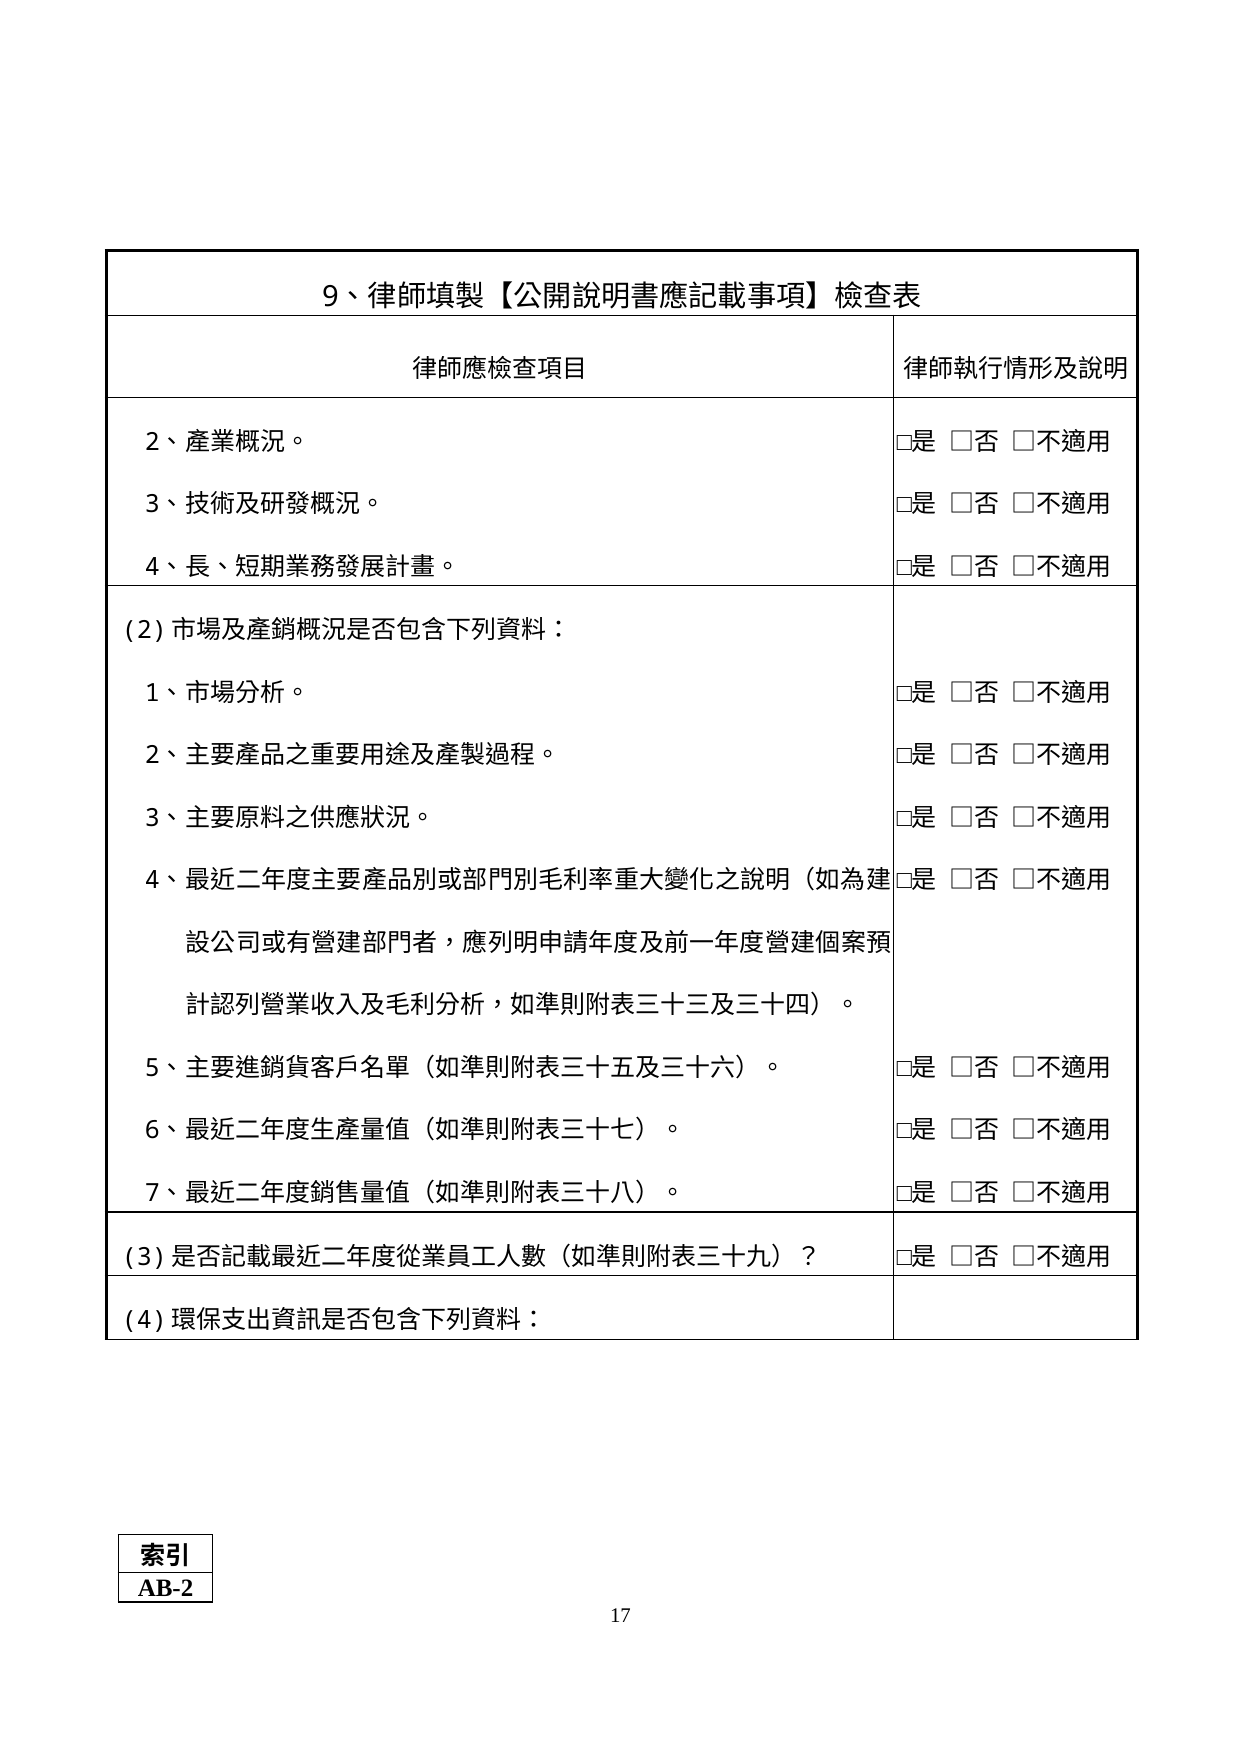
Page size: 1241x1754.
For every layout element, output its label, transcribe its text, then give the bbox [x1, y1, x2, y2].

table_cell □是 □否 □不適用 [894, 1213, 1136, 1275]
table_cell 律師執行情形及說明 [894, 316, 1136, 397]
table_cell □是 □否 □不適用 □是 □否 □不適用 □是 □否 □不適用 [894, 398, 1136, 585]
table_cell 律師應檢查項目 [108, 316, 893, 397]
table_cell □是 □否 □不適用 □是 □否 □不適用 □是 □否 □不適用 □是 □否 □不適用 □是 □否 □不適用 □是 □否 □不適用 □是 □否 □不適用 [894, 586, 1136, 1211]
table_cell 環保支出資訊是否包含下列資料： 依法令規定，應申領污染設施設置許可證或污染排放許可證或應繳納污染防治費用或應設立環保專責單位人員者，其申領、繳納或設立情形之說明。 列示公司有關對防治環境污染主要設備之投資及其用途與可能產生效益（如準則附表四十）。 說明最近二年度及截至公開說明書刊印日止，公司改善環境污染之經過，其有污染糾紛事件者，並應說明其處理經過。 說明最近二年度及截至公開說明書刊印日止，公司因污染環境所遭受之損失(包括賠償及環境保護稽查結果違反環保法規事項，應列明處分日期、處分字號、違反法規條文、違反法規內容、處分內容)，並揭露目前及未來可能發生之估計金額與其因應措施，如無法合理估計者，應說明其無法合理估計之事實。 說明目前污染狀況及其改善對公司盈餘、競爭地位及資本支出之影響及其未來二年度預計之重大環保資本支出。 [108, 1276, 893, 1338]
table_cell [894, 1276, 1136, 1338]
table_cell 十六、公司之經營： 業務內容是否包含下列資料： 業務範圍。 產業概況。 技術及研發概況。 長、短期業務發展計畫。 [108, 398, 893, 585]
table_header 9、律師填製【公開說明書應記載事項】檢查表 [108, 252, 1136, 314]
table_cell 是否記載最近二年度從業員工人數（如準則附表三十九）？ [108, 1213, 893, 1275]
table_cell 市場及產銷概況是否包含下列資料： 市場分析。 主要產品之重要用途及產製過程。 主要原料之供應狀況。 最近二年度主要產品別或部門別毛利率重大變化之說明（如為建設公司或有營建部門者，應列明申請年度及前一年度營建個案預計認列營業收入及毛利分析，如準則附表三十三及三十四）。 主要進銷貨客戶名單（如準則附表三十五及三十六）。 最近二年度生產量值（如準則附表三十七）。 最近二年度銷售量值（如準則附表三十八）。 [108, 586, 893, 1211]
